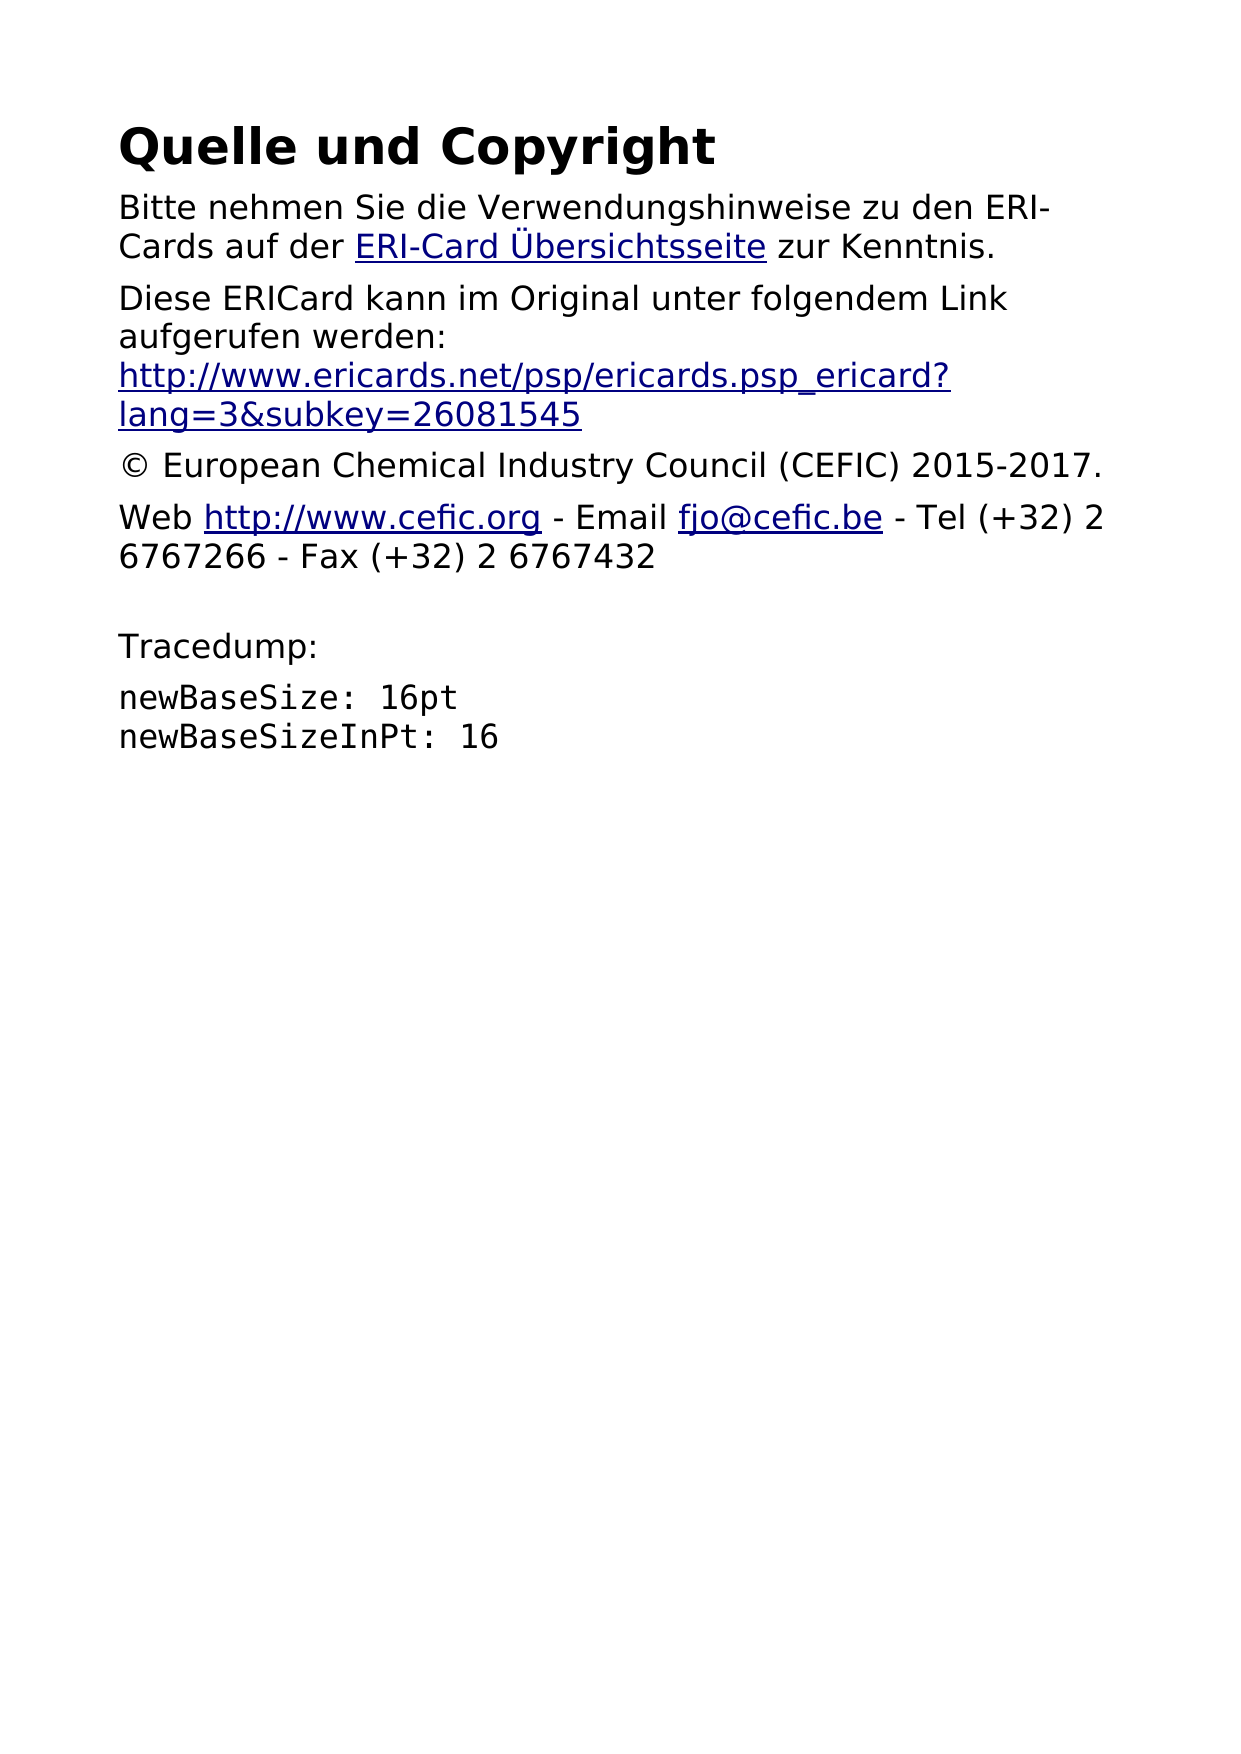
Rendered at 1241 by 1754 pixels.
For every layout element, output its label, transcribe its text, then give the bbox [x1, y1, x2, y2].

text Web http://www.cefic.org - Email fjo@cefic.be - Tel (+32) 2 6767266 - Fax (+32) 2 6767432 [118, 498, 1122, 576]
text Diese ERICard kann im Original unter folgendem Link aufgerufen werden: http://www.ericards.net/psp/ericards.psp_ericard?lang=3&subkey=26081545 [118, 279, 1122, 434]
text newBaseSize: 16pt newBaseSizeInPt: 16 [118, 679, 1122, 756]
text © European Chemical Industry Council (CEFIC) 2015-2017. [118, 447, 1122, 486]
text Bitte nehmen Sie die Verwendungshinweise zu den ERI-Cards auf der ERI-Card Übersichtsseite zur Kenntnis. [118, 189, 1122, 267]
subtitle Quelle und Copyright [118, 118, 1122, 176]
text Tracedump: [118, 588, 1122, 666]
